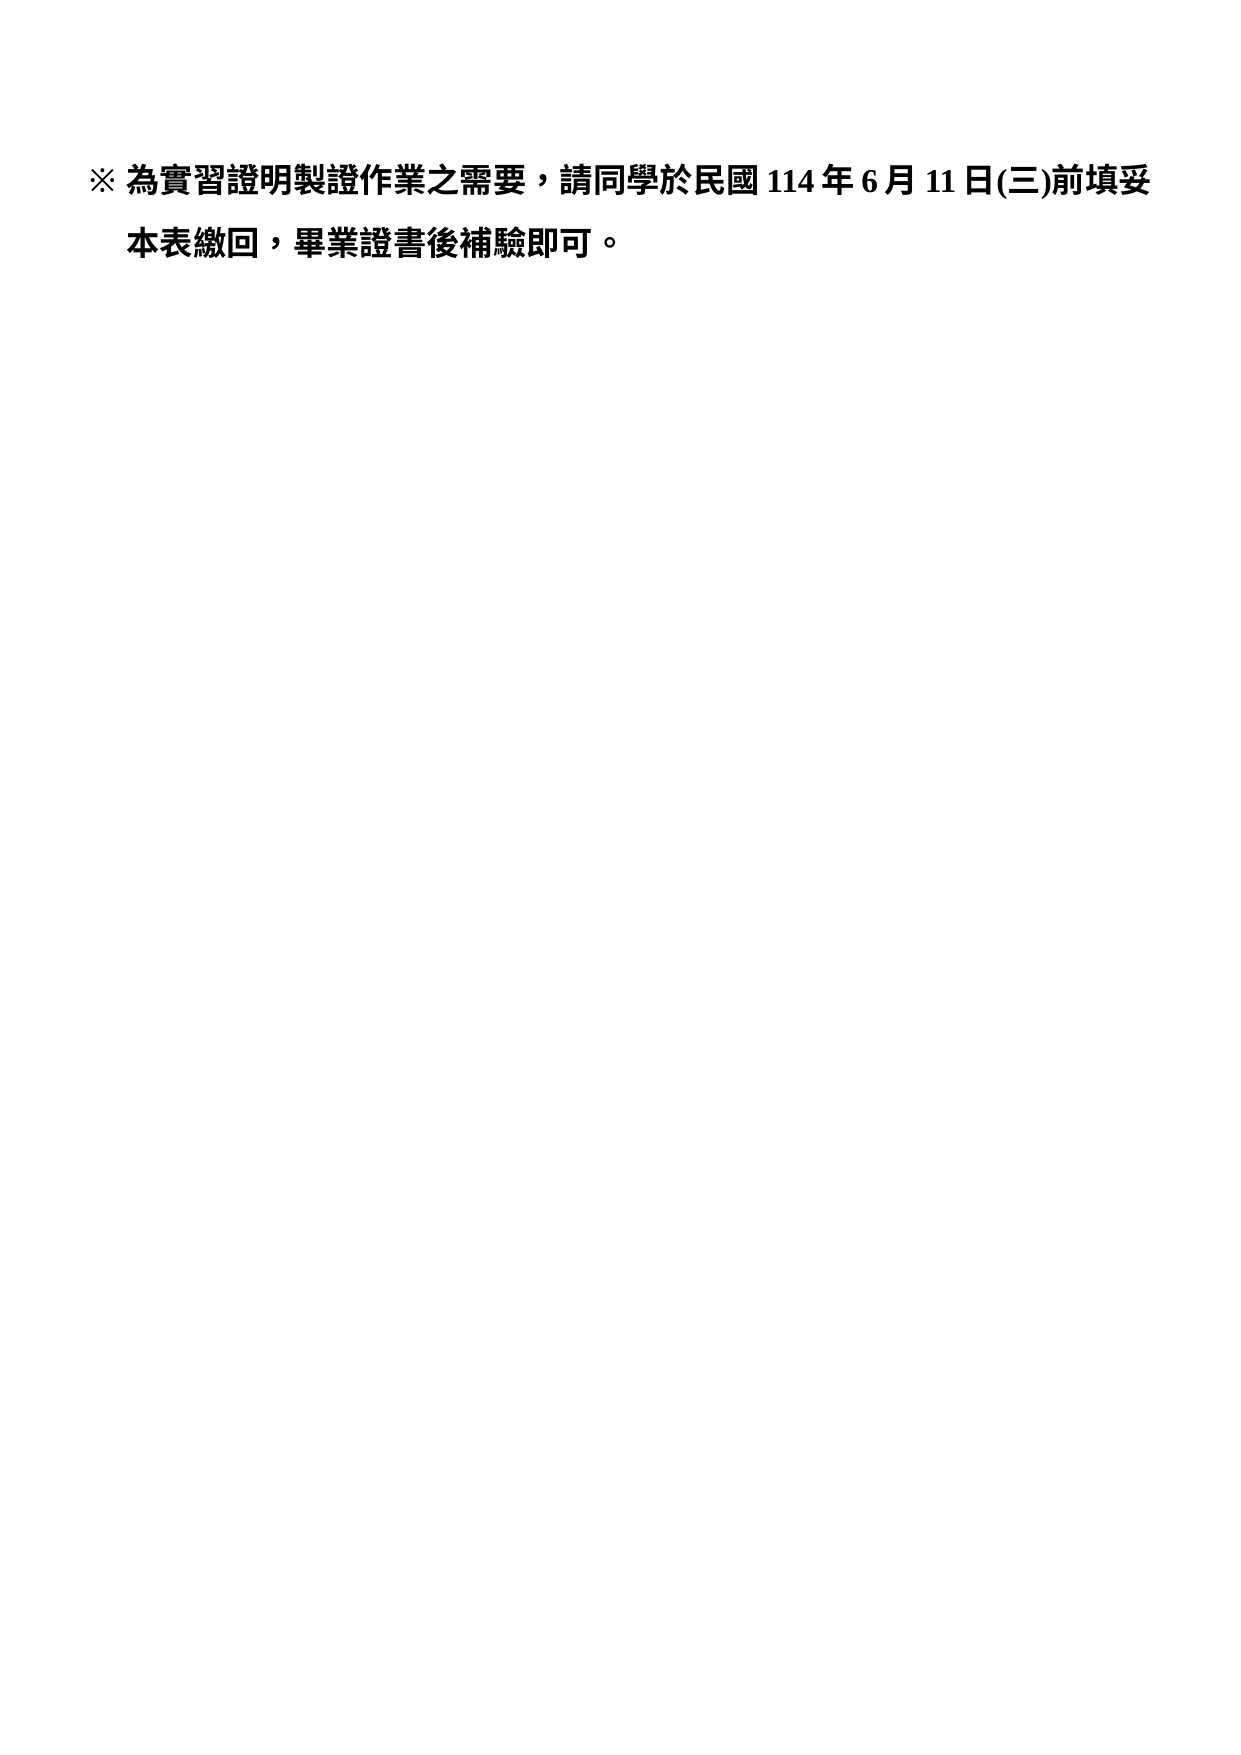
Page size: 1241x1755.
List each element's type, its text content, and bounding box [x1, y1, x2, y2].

list 為實習證明製證作業之需要，請同學於民國114年6月11日(三)前填妥本表繳回，畢業證書後補驗即可。 [89, 136, 1152, 261]
